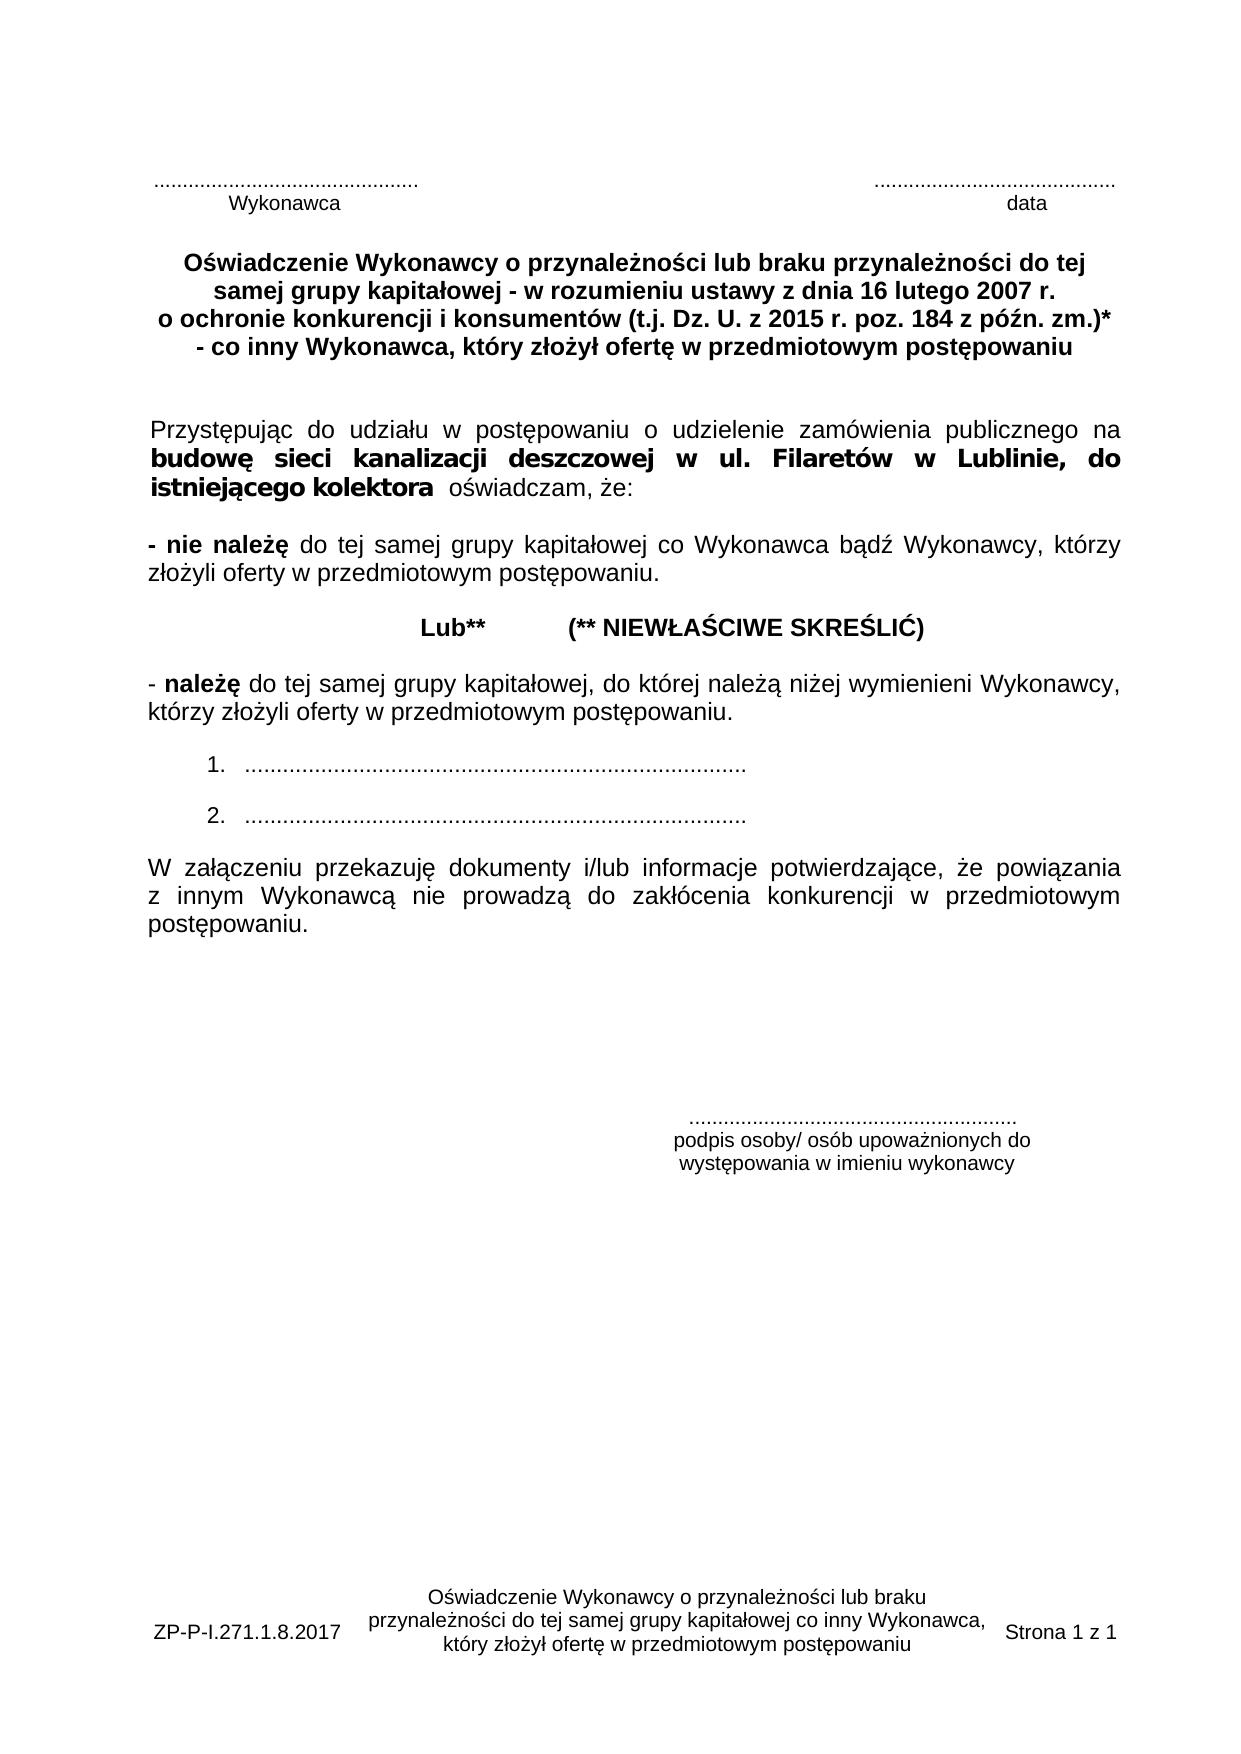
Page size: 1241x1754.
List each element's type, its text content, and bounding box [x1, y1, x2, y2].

text ......................................................... [148, 1105, 1122, 1128]
text Przystępując do udziału w postępowaniu o udzielenie zamówienia publicznego na budowę sieci kanalizacji deszczowej w ul. Filaretów w Lublinie, do istniejącego kolektora oświadczam, że: [150, 416, 1122, 503]
text Oświadczenie Wykonawcy o przynależności lub braku przynależności do tej samej grupy kapitałowej - w rozumieniu ustawy z dnia 16 lutego 2007 r. o ochronie konkurencji i konsumentów (t.j. Dz. U. z 2015 r. poz. 184 z późn. zm.)* [148, 249, 1122, 333]
text - co inny Wykonawca, który złożył ofertę w przedmiotowym postępowaniu [148, 333, 1122, 361]
text W załączeniu przekazuję dokumenty i/lub informacje potwierdzające, że powiązania z innym Wykonawcą nie prowadzą do zakłócenia konkurencji w przedmiotowym postępowaniu. [148, 854, 1122, 938]
text podpis osoby/ osób upoważnionych do [148, 1128, 1122, 1152]
list Lub** (** NIEWŁAŚCIWE SKREŚLIĆ) [185, 614, 1122, 642]
text występowania w imieniu wykonawcy [148, 1152, 1122, 1175]
list ............................................................................... [207, 752, 1122, 777]
table_header .......................................... data [635, 163, 1122, 221]
list ............................................................................... [207, 803, 1122, 828]
table_header .............................................. Wykonawca [148, 163, 635, 221]
text - należę do tej samej grupy kapitałowej, do której należą niżej wymienieni Wykonawcy, którzy złożyli oferty w przedmiotowym postępowaniu. [148, 670, 1122, 726]
text - nie należę do tej samej grupy kapitałowej co Wykonawca bądź Wykonawcy, którzy złożyli oferty w przedmiotowym postępowaniu. [148, 531, 1122, 586]
